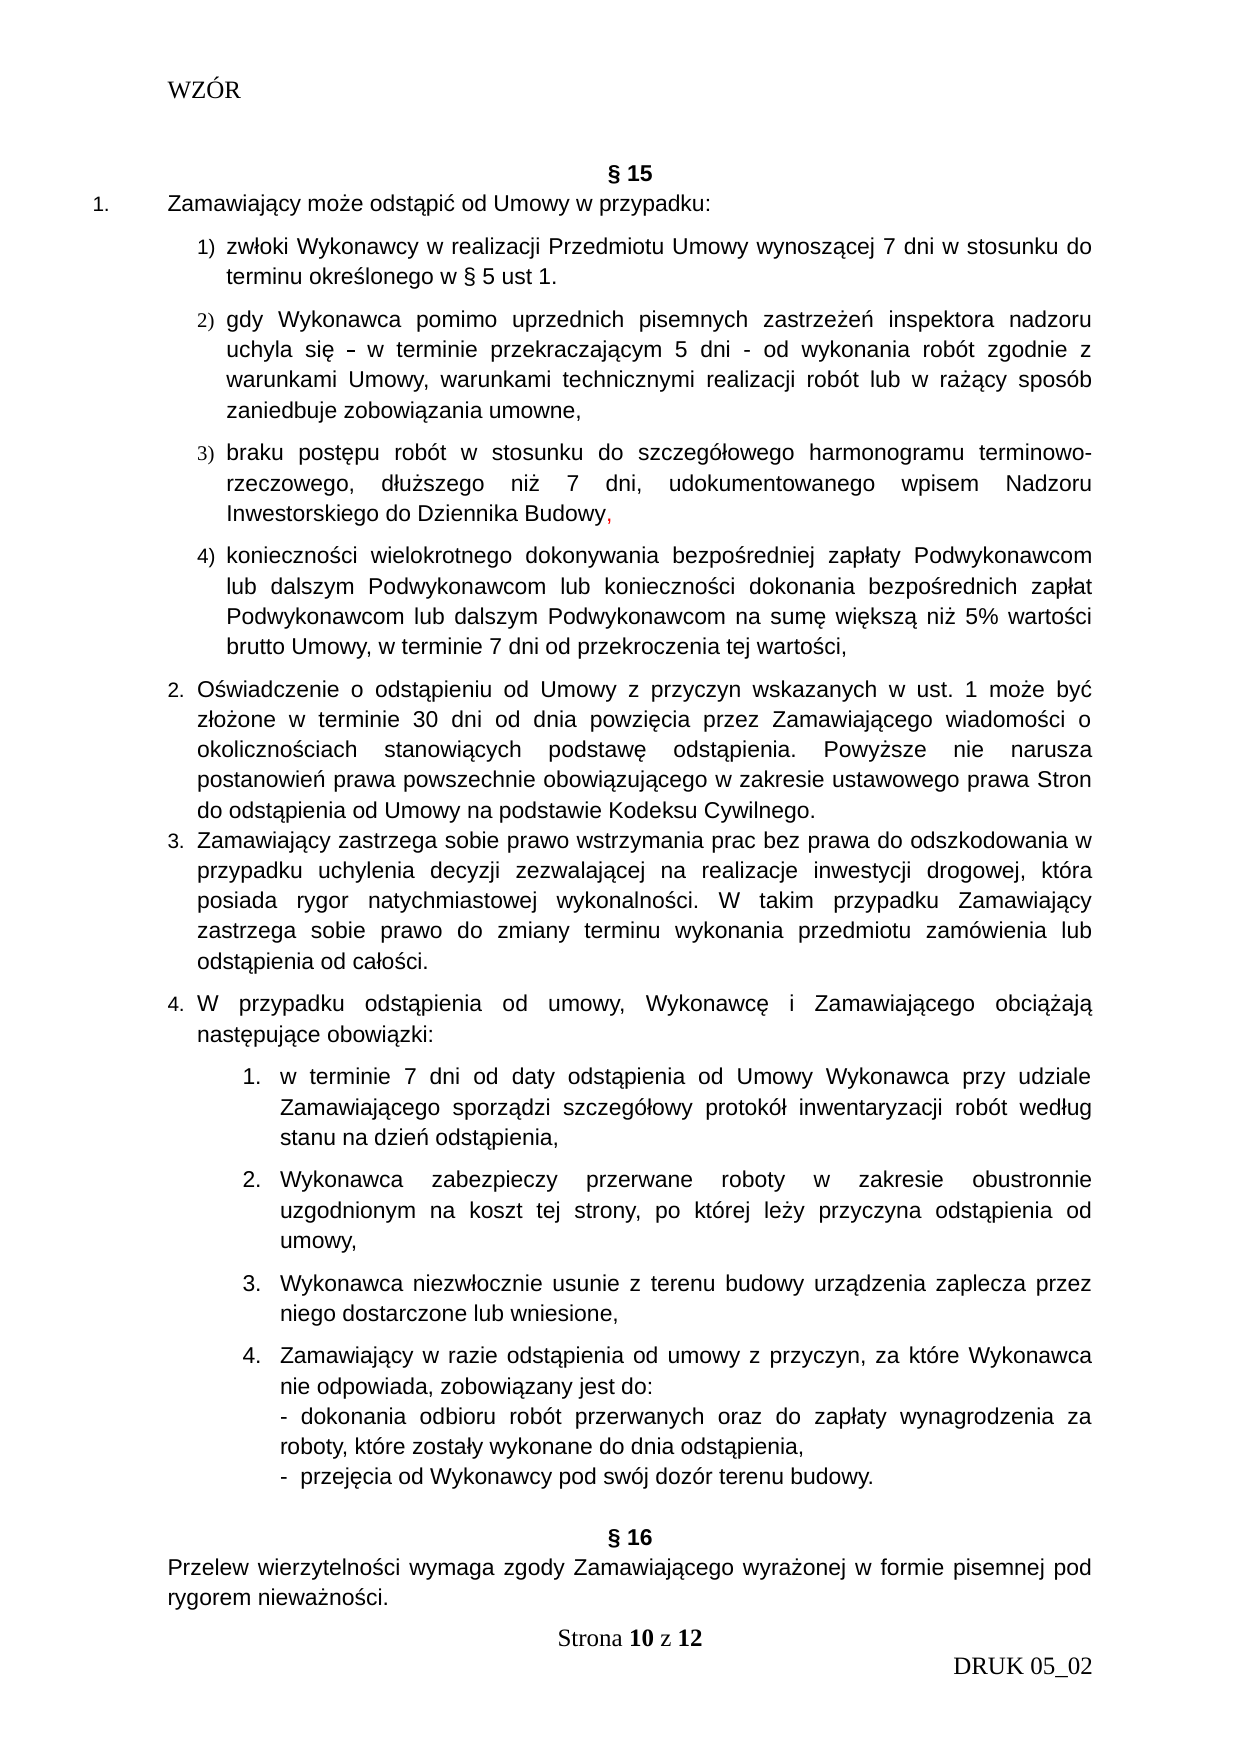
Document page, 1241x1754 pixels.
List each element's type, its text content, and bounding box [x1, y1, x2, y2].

list gdy Wykonawca pomimo uprzednich pisemnych zastrzeżeń inspektora nadzoru uchyla się - w terminie przekraczającym 5 dni - od wykonania robót zgodnie z warunkami Umowy, warunkami technicznymi realizacji robót lub w rażący sposób zaniedbuje zobowiązania umowne, [197, 306, 1092, 423]
list Zamawiający zastrzega sobie prawo wstrzymania prac bez prawa do odszkodowania w przypadku uchylenia decyzji zezwalającej na realizacje inwestycji drogowej, która posiada rygor natychmiastowej wykonalności. W takim przypadku Zamawiający zastrzega sobie prawo do zmiany terminu wykonania przedmiotu zamówienia lub odstąpienia od całości. [167, 827, 1092, 974]
list w terminie 7 dni od daty odstąpienia od Umowy Wykonawca przy udziale Zamawiającego sporządzi szczegółowy protokół inwentaryzacji robót według stanu na dzień odstąpienia, [242, 1063, 1092, 1150]
text Przelew wierzytelności wymaga zgody Zamawiającego wyrażonej w formie pisemnej pod rygorem nieważności. [167, 1554, 1092, 1610]
list Wykonawca zabezpieczy przerwane roboty w zakresie obustronnie uzgodnionym na koszt tej strony, po której leży przyczyna odstąpienia od umowy, [242, 1166, 1092, 1253]
list W przypadku odstąpienia od umowy, Wykonawcę i Zamawiającego obciążają następujące obowiązki: [167, 990, 1092, 1047]
list braku postępu robót w stosunku do szczegółowego harmonogramu terminowo-rzeczowego, dłuższego niż 7 dni, udokumentowanego wpisem Nadzoru Inwestorskiego do Dziennika Budowy, [197, 439, 1092, 526]
list Wykonawca niezwłocznie usunie z terenu budowy urządzenia zaplecza przez niego dostarczone lub wniesione, [242, 1269, 1092, 1326]
list Oświadczenie o odstąpieniu od Umowy z przyczyn wskazanych w ust. 1 może być złożone w terminie 30 dni od dnia powzięcia przez Zamawiającego wiadomości o okolicznościach stanowiących podstawę odstąpienia. Powyższe nie narusza postanowień prawa powszechnie obowiązującego w zakresie ustawowego prawa Stron do odstąpienia od Umowy na podstawie Kodeksu Cywilnego. [167, 676, 1092, 823]
list Zamawiający w razie odstąpienia od umowy z przyczyn, za które Wykonawca nie odpowiada, zobowiązany jest do: [242, 1342, 1092, 1399]
text - przejęcia od Wykonawcy pod swój dozór terenu budowy. [243, 1463, 1092, 1489]
list zwłoki Wykonawcy w realizacji Przedmiotu Umowy wynoszącej 7 dni w stosunku do terminu określonego w § 5 ust 1. [197, 233, 1092, 289]
list Zamawiający może odstąpić od Umowy w przypadku: [92, 190, 1092, 217]
list konieczności wielokrotnego dokonywania bezpośredniej zapłaty Podwykonawcom lub dalszym Podwykonawcom lub konieczności dokonania bezpośrednich zapłat Podwykonawcom lub dalszym Podwykonawcom na sumę większą niż 5% wartości brutto Umowy, w terminie 7 dni od przekroczenia tej wartości, [197, 542, 1092, 659]
text § 15 [167, 160, 1092, 186]
text - dokonania odbioru robót przerwanych oraz do zapłaty wynagrodzenia za roboty, które zostały wykonane do dnia odstąpienia, [243, 1403, 1092, 1459]
text § 16 [167, 1524, 1092, 1550]
